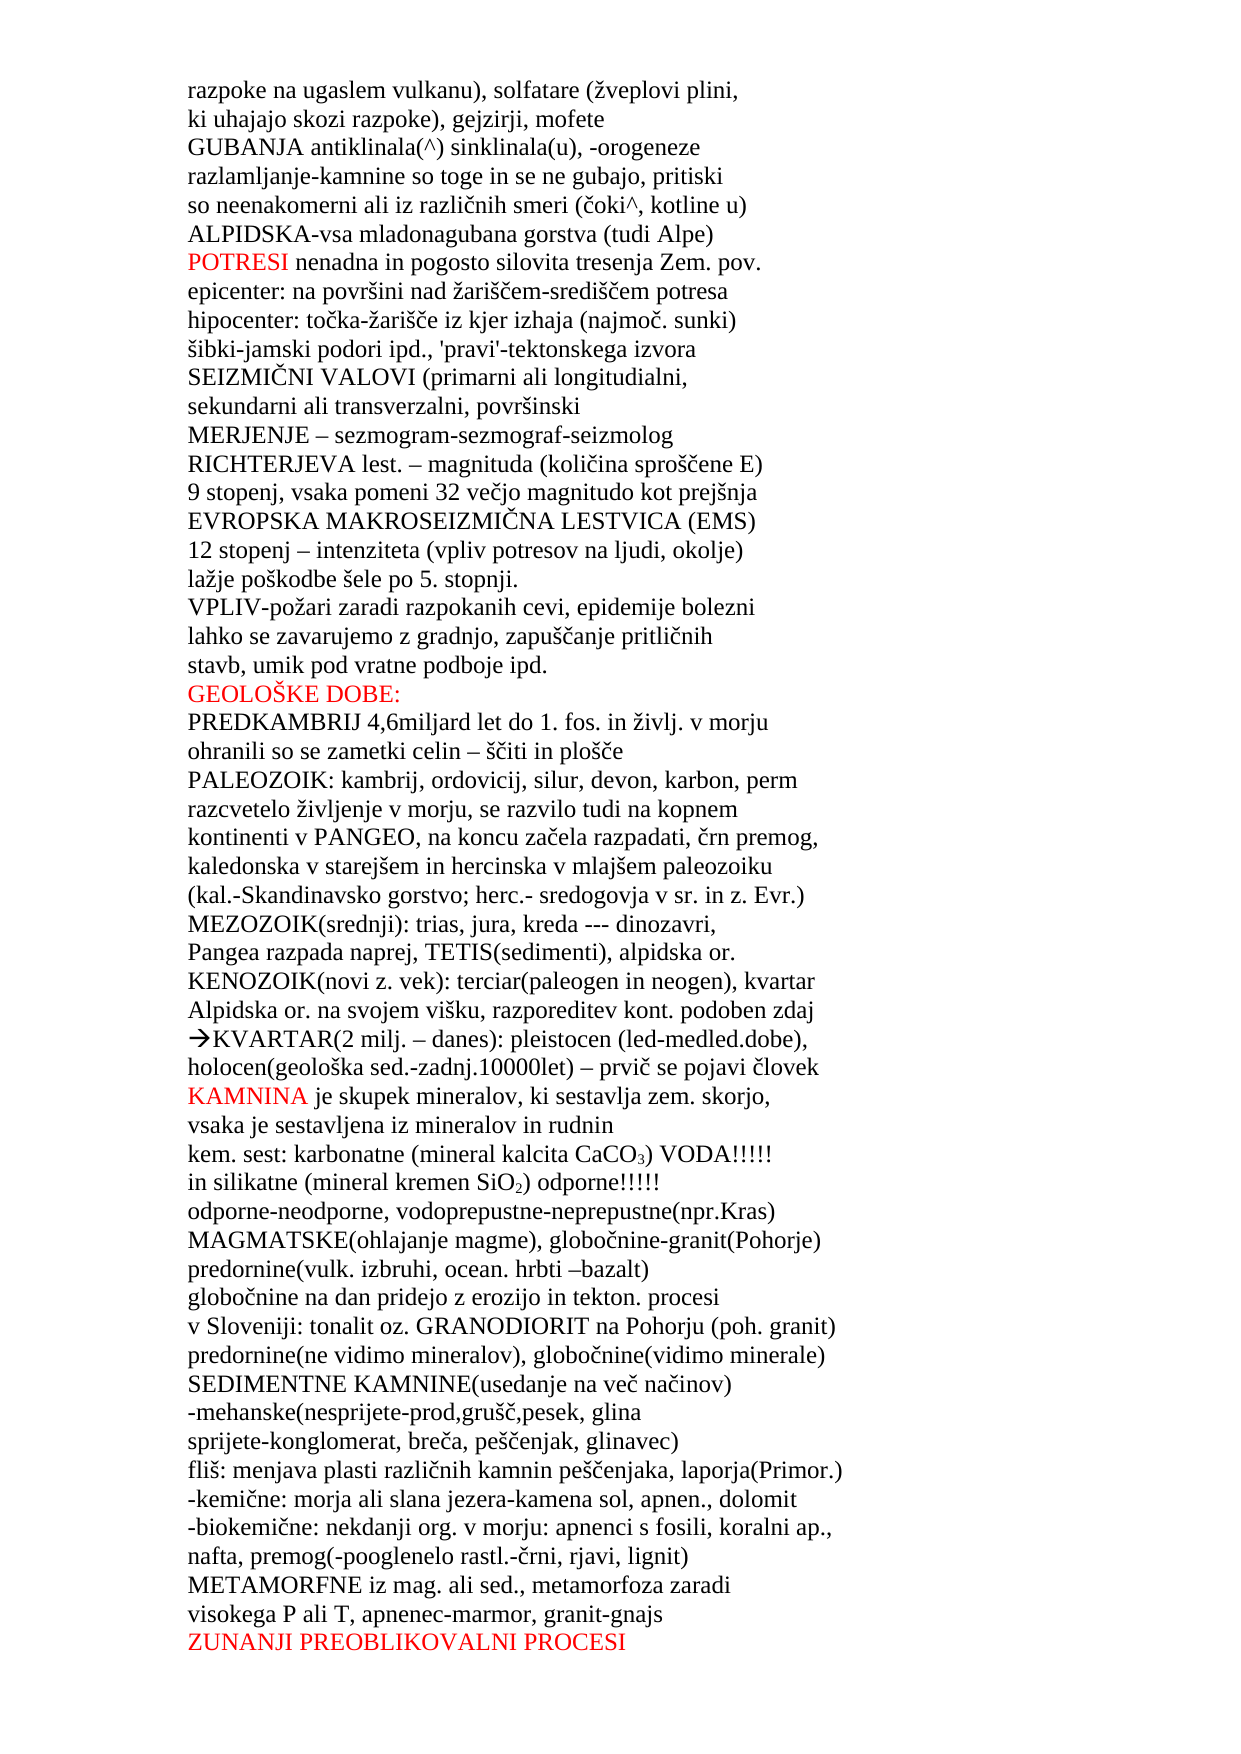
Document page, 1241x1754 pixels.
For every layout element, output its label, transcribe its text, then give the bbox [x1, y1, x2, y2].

text nafta, premog(-pooglenelo rastl.-črni, rjavi, lignit) [187, 1541, 1053, 1570]
text so neenakomerni ali iz različnih smeri (čoki^, kotline u) [187, 190, 1053, 219]
text kem. sest: karbonatne (mineral kalcita CaCO3) VODA!!!!! [187, 1139, 1053, 1167]
text razpoke na ugaslem vulkanu), solfatare (žveplovi plini, [187, 75, 1053, 104]
text KENOZOIK(novi z. vek): terciar(paleogen in neogen), kvartar Alpidska or. na svojem višku, razporeditev kont. podoben zdaj [187, 966, 1053, 1024]
text -mehanske(nesprijete-prod,grušč,pesek, glina [187, 1397, 1053, 1426]
text razcvetelo življenje v morju, se razvilo tudi na kopnem [187, 794, 1053, 822]
text šibki-jamski podori ipd., 'pravi'-tektonskega izvora [187, 334, 1053, 362]
text visokega P ali T, apnenec-marmor, granit-gnajs [187, 1599, 1053, 1627]
text ohranili so se zametki celin – ščiti in plošče [187, 736, 1053, 765]
text 9 stopenj, vsaka pomeni 32 večjo magnitudo kot prejšnja [187, 477, 1053, 506]
text POTRESI nenadna in pogosto silovita tresenja Zem. pov. [187, 247, 1053, 276]
text odporne-neodporne, vodoprepustne-neprepustne(npr.Kras) [187, 1196, 1053, 1225]
text MEZOZOIK(srednji): trias, jura, kreda --- dinozavri, [187, 909, 1053, 937]
text hipocenter: točka-žarišče iz kjer izhaja (najmoč. sunki) [187, 305, 1053, 334]
text in silikatne (mineral kremen SiO2) odporne!!!!! [187, 1167, 1053, 1196]
text KAMNINA je skupek mineralov, ki sestavlja zem. skorjo, [187, 1081, 1053, 1110]
text lažje poškodbe šele po 5. stopnji. [187, 564, 1053, 592]
text razlamljanje-kamnine so toge in se ne gubajo, pritiski [187, 161, 1053, 190]
text holocen(geološka sed.-zadnj.10000let) – prvič se pojavi človek [187, 1052, 1053, 1081]
text SEIZMIČNI VALOVI (primarni ali longitudialni, [187, 362, 1053, 391]
text -kemične: morja ali slana jezera-kamena sol, apnen., dolomit [187, 1484, 1053, 1512]
text globočnine na dan pridejo z erozijo in tekton. procesi [187, 1282, 1053, 1311]
text -biokemične: nekdanji org. v morju: apnenci s fosili, koralni ap., [187, 1512, 1053, 1541]
text lahko se zavarujemo z gradnjo, zapuščanje pritličnih [187, 621, 1053, 650]
text vsaka je sestavljena iz mineralov in rudnin [187, 1110, 1053, 1139]
text predornine(ne vidimo mineralov), globočnine(vidimo minerale) [187, 1340, 1053, 1369]
text ALPIDSKA-vsa mladonagubana gorstva (tudi Alpe) [187, 219, 1053, 247]
text SEDIMENTNE KAMNINE(usedanje na več načinov) [187, 1369, 1053, 1397]
text sprijete-konglomerat, breča, peščenjak, glinavec) [187, 1426, 1053, 1455]
text EVROPSKA MAKROSEIZMIČNA LESTVICA (EMS) [187, 506, 1053, 535]
text MERJENJE – sezmogram-sezmograf-seizmolog [187, 420, 1053, 449]
text VPLIV-požari zaradi razpokanih cevi, epidemije bolezni [187, 592, 1053, 621]
text 12 stopenj – intenziteta (vpliv potresov na ljudi, okolje) [187, 535, 1053, 564]
text ZUNANJI PREOBLIKOVALNI PROCESI [187, 1627, 1053, 1656]
text GEOLOŠKE DOBE: PREDKAMBRIJ 4,6miljard let do 1. fos. in življ. v morju [187, 679, 1053, 736]
text (kal.-Skandinavsko gorstvo; herc.- sredogovja v sr. in z. Evr.) [187, 880, 1053, 909]
text METAMORFNE iz mag. ali sed., metamorfoza zaradi [187, 1570, 1053, 1599]
text v Sloveniji: tonalit oz. GRANODIORIT na Pohorju (poh. granit) [187, 1311, 1053, 1340]
text stavb, umik pod vratne podboje ipd. [187, 650, 1053, 679]
text sekundarni ali transverzalni, površinski [187, 391, 1053, 420]
text kontinenti v PANGEO, na koncu začela razpadati, črn premog, [187, 822, 1053, 851]
text kaledonska v starejšem in hercinska v mlajšem paleozoiku [187, 851, 1053, 880]
text GUBANJA antiklinala(^) sinklinala(u), -orogeneze [187, 132, 1053, 161]
text epicenter: na površini nad žariščem-središčem potresa [187, 276, 1053, 305]
text predornine(vulk. izbruhi, ocean. hrbti –bazalt) [187, 1254, 1053, 1282]
text MAGMATSKE(ohlajanje magme), globočnine-granit(Pohorje) [187, 1225, 1053, 1254]
text Pangea razpada naprej, TETIS(sedimenti), alpidska or. [187, 937, 1053, 966]
text RICHTERJEVA lest. – magnituda (količina sproščene E) [187, 449, 1053, 477]
text KVARTAR(2 milj. – danes): pleistocen (led-medled.dobe), [187, 1024, 1053, 1052]
text fliš: menjava plasti različnih kamnin peščenjaka, laporja(Primor.) [187, 1455, 1053, 1484]
text ki uhajajo skozi razpoke), gejzirji, mofete [187, 104, 1053, 132]
text PALEOZOIK: kambrij, ordovicij, silur, devon, karbon, perm [187, 765, 1053, 794]
